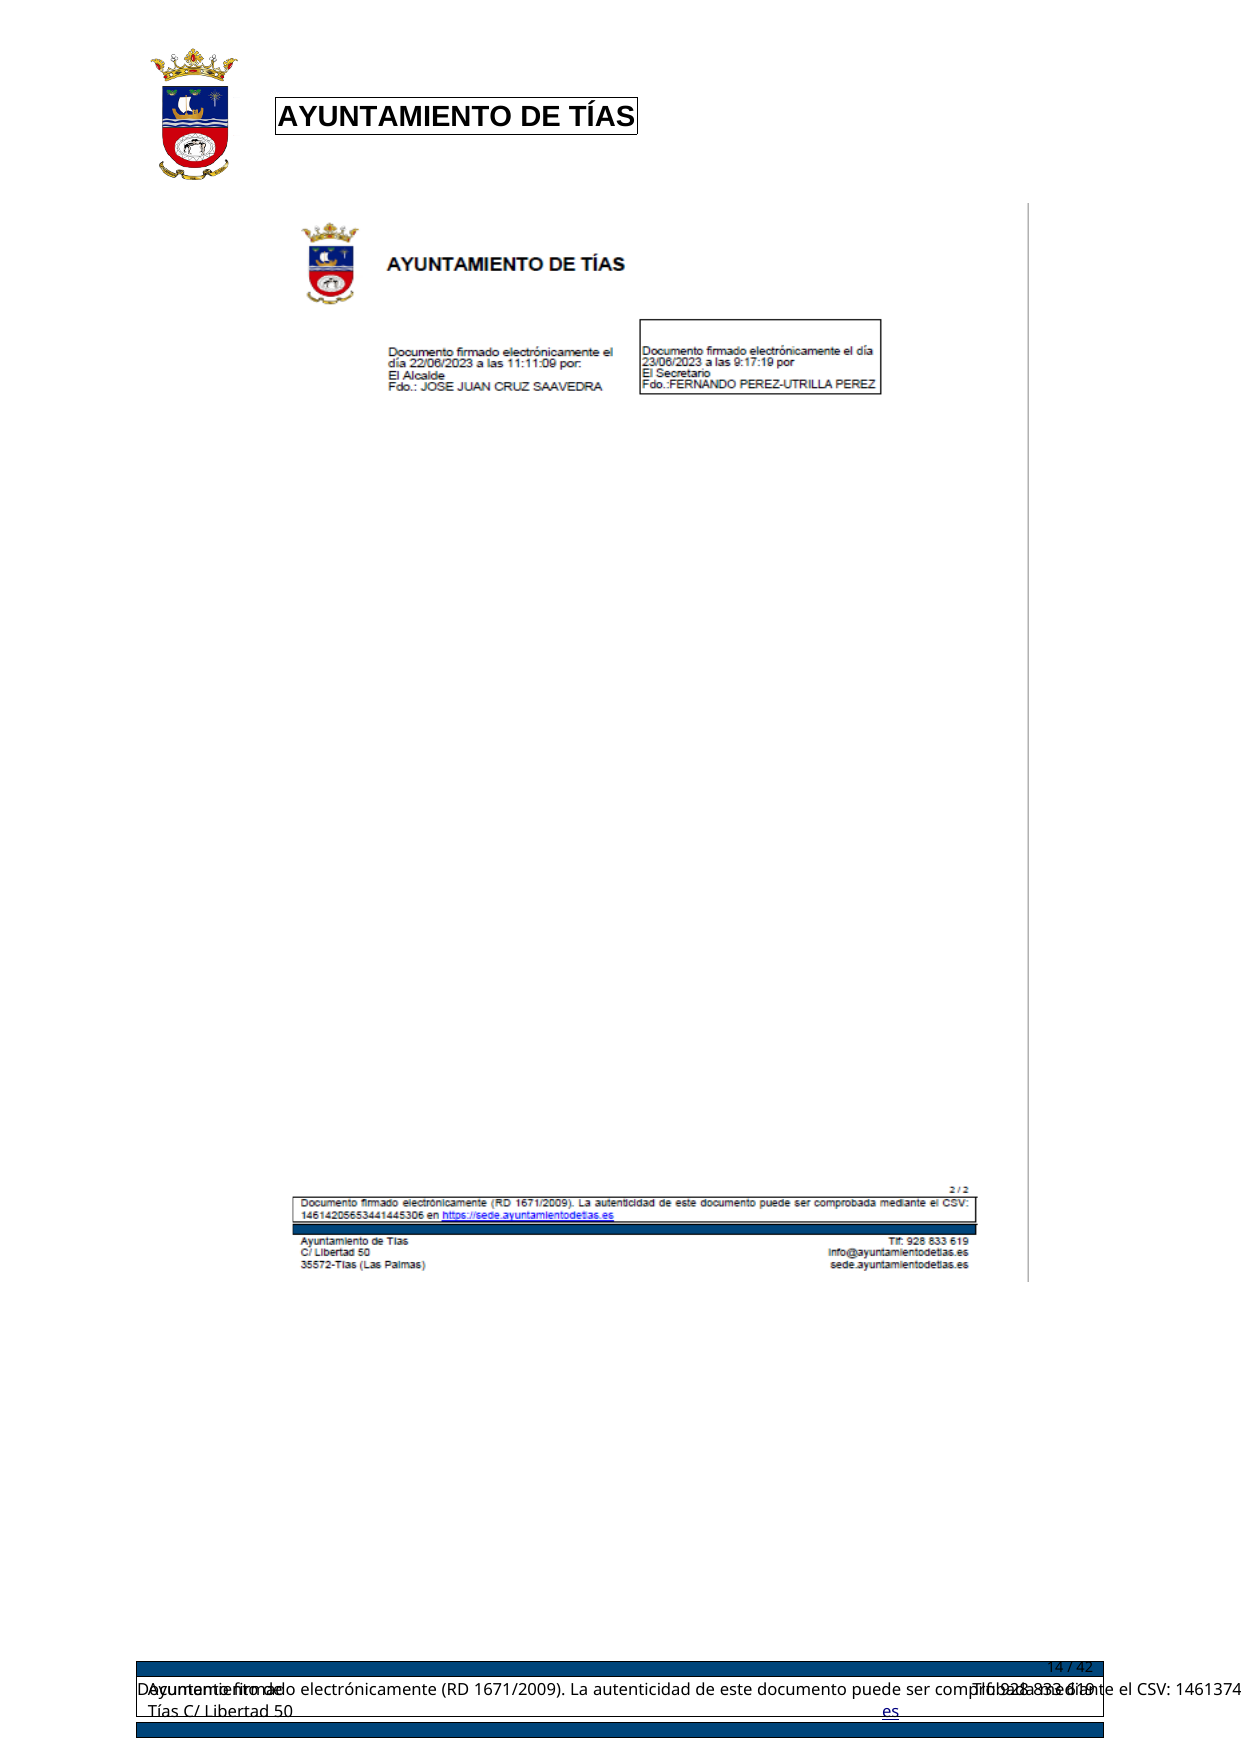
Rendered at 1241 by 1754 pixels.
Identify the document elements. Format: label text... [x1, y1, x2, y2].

picture [292, 203, 1029, 1282]
picture [150, 48, 240, 180]
text 14 / 42 [135, 1657, 1093, 1677]
